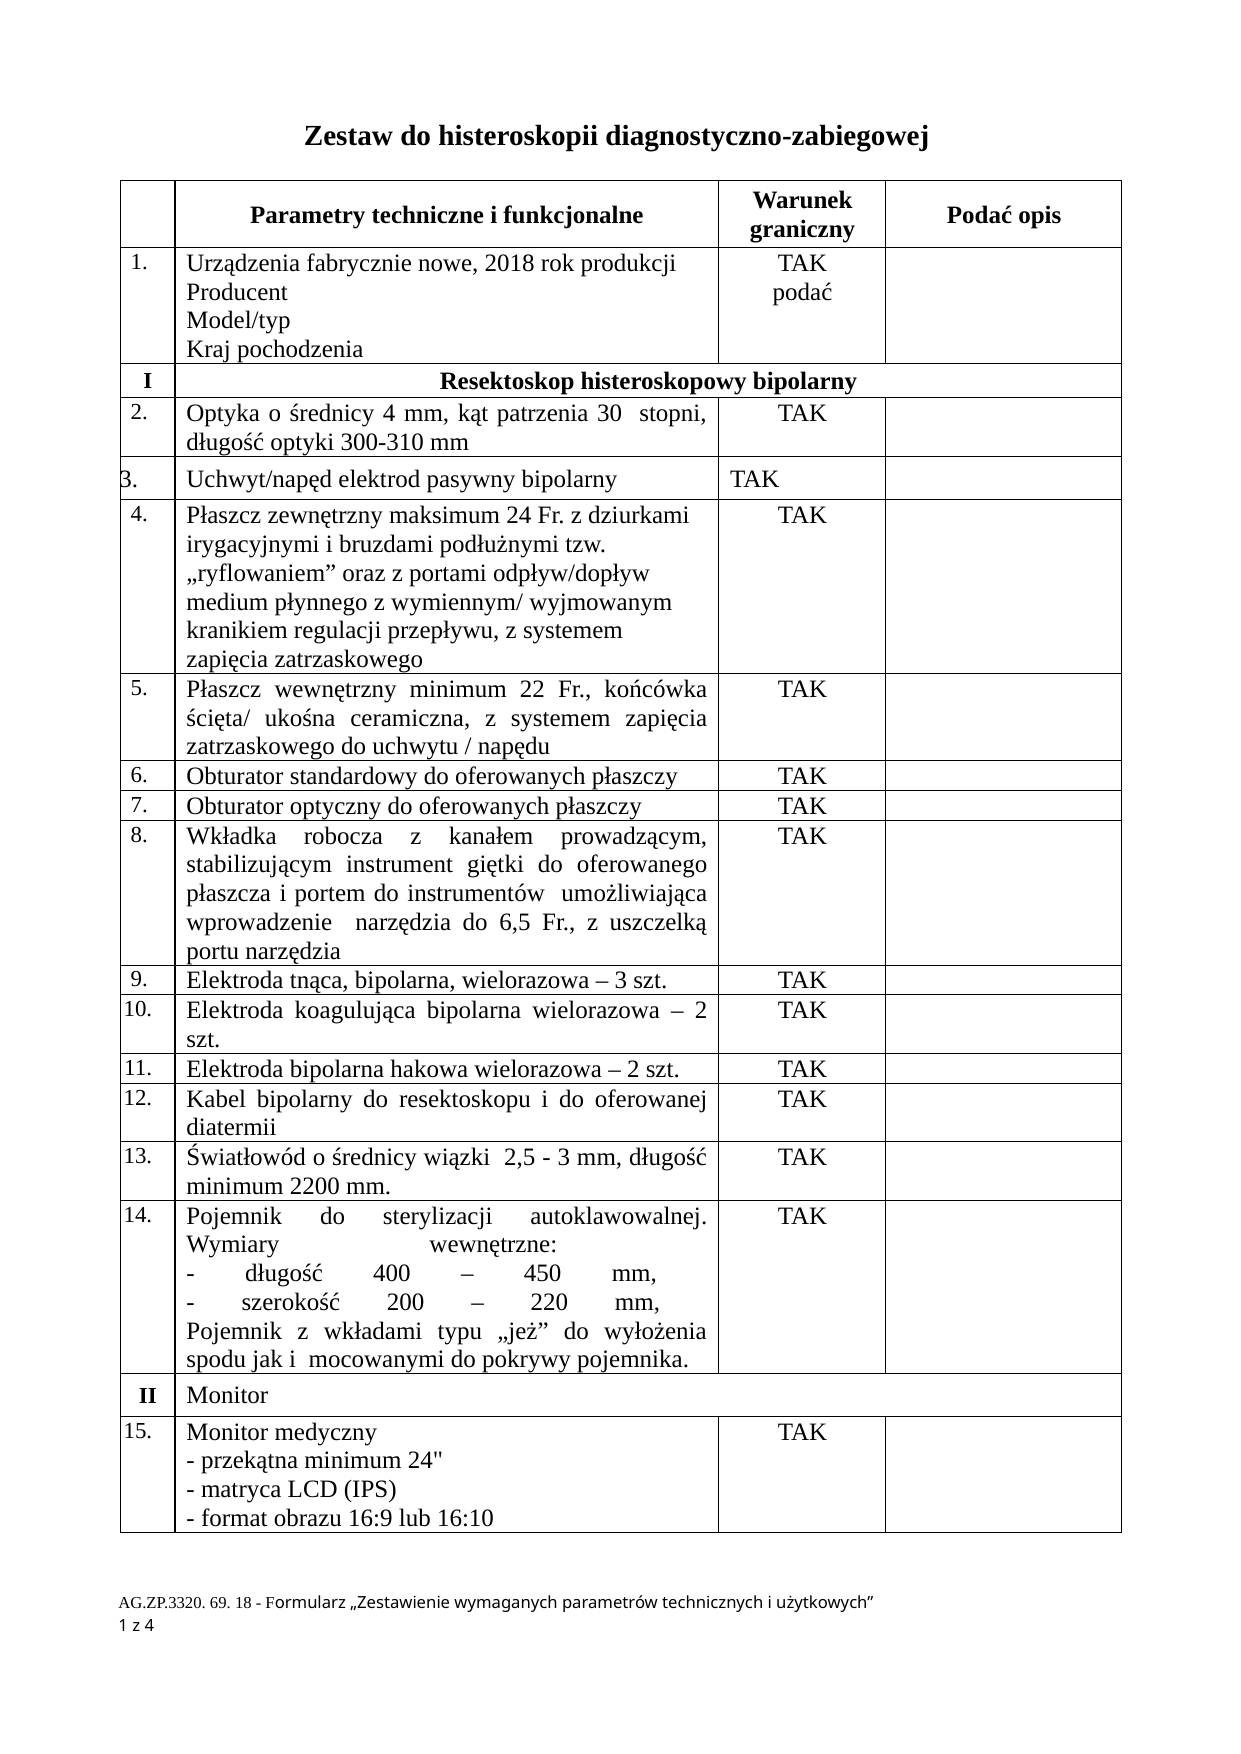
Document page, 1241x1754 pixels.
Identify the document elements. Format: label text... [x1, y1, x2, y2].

table_cell [121, 821, 174, 964]
table_cell [121, 1142, 174, 1200]
table_cell [121, 500, 174, 673]
table_cell [886, 791, 1121, 820]
table_cell [886, 248, 1121, 363]
table_cell [886, 995, 1121, 1053]
table_cell Optyka o średnicy 4 mm, kąt patrzenia 30 stopni, długość optyki 300-310 mm [176, 398, 718, 456]
table_cell [886, 457, 1121, 499]
table_cell TAK [719, 1054, 885, 1083]
table_cell TAK [719, 791, 885, 820]
table_cell Płaszcz zewnętrzny maksimum 24 Fr. z dziurkami irygacyjnymi i bruzdami podłużnymi tzw. „ryflowaniem” oraz z portami odpływ/dopływ medium płynnego z wymiennym/ wyjmowanym kranikiem regulacji przepływu, z systemem zapięcia zatrzaskowego [176, 500, 718, 673]
table_cell Płaszcz wewnętrzny minimum 22 Fr., końcówka ścięta/ ukośna ceramiczna, z systemem zapięcia zatrzaskowego do uchwytu / napędu [176, 674, 718, 760]
table_cell Elektroda tnąca, bipolarna, wielorazowa – 3 szt. [176, 966, 718, 994]
table_cell Obturator optyczny do oferowanych płaszczy [176, 791, 718, 820]
table_cell Elektroda bipolarna hakowa wielorazowa – 2 szt. [176, 1054, 718, 1083]
table_cell TAK [719, 1201, 885, 1373]
table_cell [886, 1201, 1121, 1373]
table_cell I [121, 364, 174, 397]
table_cell Obturator standardowy do oferowanych płaszczy [176, 761, 718, 790]
table_cell TAK [719, 674, 885, 760]
table_cell TAK [719, 761, 885, 790]
table_cell [886, 1142, 1121, 1200]
table_cell [886, 398, 1121, 456]
table_cell [121, 966, 174, 994]
table_cell TAK [719, 1084, 885, 1141]
table_cell [121, 1084, 174, 1141]
table_cell [886, 761, 1121, 790]
table_cell [121, 791, 174, 820]
table_cell Pojemnik do sterylizacji autoklawowalnej. Wymiary wewnętrzne: - długość 400 – 450 mm, - szerokość 200 – 220 mm, Pojemnik z wkładami typu „jeż” do wyłożenia spodu jak i mocowanymi do pokrywy pojemnika. [176, 1201, 718, 1373]
table_cell TAK [719, 457, 885, 499]
table_cell [121, 1054, 174, 1083]
table_header Podać opis [886, 181, 1121, 247]
table_cell TAK [719, 966, 885, 994]
table_cell [886, 1054, 1121, 1083]
table_cell TAK [719, 1417, 885, 1532]
table_cell [886, 966, 1121, 994]
table_cell Światłowód o średnicy wiązki 2,5 - 3 mm, długość minimum 2200 mm. [176, 1142, 718, 1200]
table_cell TAK podać [719, 248, 885, 363]
table_cell Uchwyt/napęd elektrod pasywny bipolarny [176, 457, 718, 499]
table_cell Urządzenia fabrycznie nowe, 2018 rok produkcji Producent Model/typ Kraj pochodzenia [176, 248, 718, 363]
table_cell II [121, 1374, 174, 1416]
table_cell Monitor [176, 1374, 1121, 1416]
table_cell TAK [719, 995, 885, 1053]
table_cell TAK [719, 1142, 885, 1200]
table_cell TAK [719, 821, 885, 964]
table_cell [886, 674, 1121, 760]
table_header Warunek graniczny [719, 181, 885, 247]
table_cell [886, 500, 1121, 673]
table_cell [886, 1417, 1121, 1532]
table_cell [121, 1417, 174, 1532]
table_cell [121, 995, 174, 1053]
table_cell [121, 457, 174, 499]
table_cell Elektroda koagulująca bipolarna wielorazowa – 2 szt. [176, 995, 718, 1053]
table_cell [121, 1201, 174, 1373]
table_cell [121, 674, 174, 760]
table_cell [121, 398, 174, 456]
table_cell [886, 1084, 1121, 1141]
table_cell [121, 248, 174, 363]
table_cell [886, 821, 1121, 964]
table_cell Kabel bipolarny do resektoskopu i do oferowanej diatermii [176, 1084, 718, 1141]
table_cell Monitor medyczny - przekątna minimum 24" - matryca LCD (IPS) - format obrazu 16:9 lub 16:10 [176, 1417, 718, 1532]
table_cell TAK [719, 500, 885, 673]
table_cell Resektoskop histeroskopowy bipolarny [176, 364, 1121, 397]
table_header Parametry techniczne i funkcjonalne [176, 181, 718, 247]
table_header [121, 181, 174, 247]
table_cell [121, 761, 174, 790]
text Zestaw do histeroskopii diagnostyczno-zabiegowej [118, 118, 1122, 152]
table_cell TAK [719, 398, 885, 456]
table_cell Wkładka robocza z kanałem prowadzącym, stabilizującym instrument giętki do oferowanego płaszcza i portem do instrumentów umożliwiająca wprowadzenie narzędzia do 6,5 Fr., z uszczelką portu narzędzia [176, 821, 718, 964]
